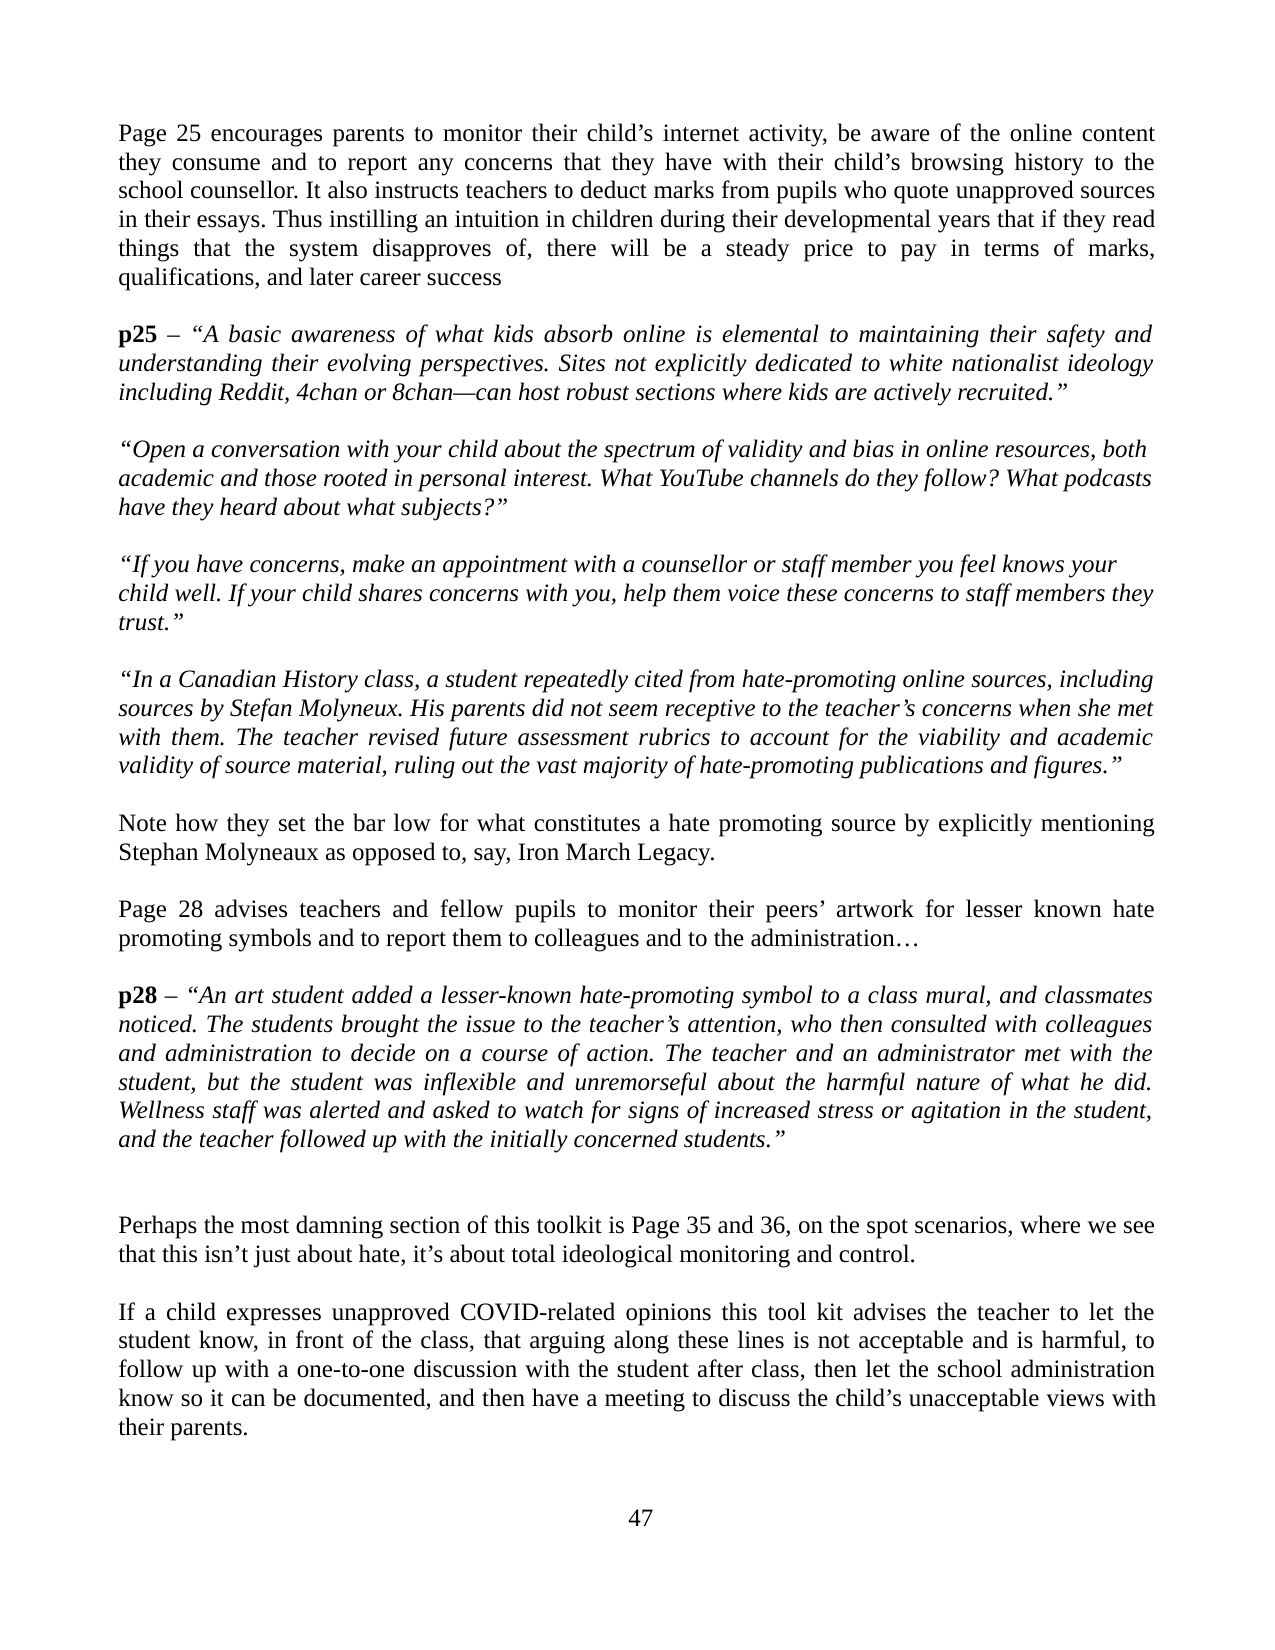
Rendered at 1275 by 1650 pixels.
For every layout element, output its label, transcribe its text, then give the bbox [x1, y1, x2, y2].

text p28 – “An art student added a lesser-known hate-promoting symbol to a class mural, and classmates noticed. The students brought the issue to the teacher’s attention, who then consulted with colleagues and administration to decide on a course of action. The teacher and an administrator met with the student, but the student was inflexible and unremorseful about the harmful nature of what he did. Wellness staff was alerted and asked to watch for signs of increased stress or agitation in the student, and the teacher followed up with the initially concerned students.” [118, 981, 1157, 1153]
text “Open a conversation with your child about the spectrum of validity and bias in online resources, both academic and those rooted in personal interest. What YouTube channels do they follow? What podcasts have they heard about what subjects?” [118, 434, 1157, 521]
text “If you have concerns, make an appointment with a counsellor or staff member you feel knows your child well. If your child shares concerns with you, help them voice these concerns to staff members they trust.” [118, 549, 1157, 636]
text Note how they set the bar low for what constitutes a hate promoting source by explicitly mentioning Stephan Molyneaux as opposed to, say, Iron March Legacy. [118, 808, 1157, 866]
text If a child expresses unapproved COVID-related opinions this tool kit advises the teacher to let the student know, in front of the class, that arguing along these lines is not acceptable and is harmful, to follow up with a one-to-one discussion with the student after class, then let the school administration know so it can be documented, and then have a meeting to discuss the child’s unacceptable views with their parents. [118, 1297, 1157, 1441]
text Perhaps the most damning section of this toolkit is Page 35 and 36, on the spot scenarios, where we see that this isn’t just about hate, it’s about total ideological monitoring and control. [118, 1211, 1157, 1268]
text “In a Canadian History class, a student repeatedly cited from hate-promoting online sources, including sources by Stefan Molyneux. His parents did not seem receptive to the teacher’s concerns when she met with them. The teacher revised future assessment rubrics to account for the viability and academic validity of source material, ruling out the vast majority of hate-promoting publications and figures.” [118, 664, 1157, 779]
text p25 – “A basic awareness of what kids absorb online is elemental to maintaining their safety and understanding their evolving perspectives. Sites not explicitly dedicated to white nationalist ideology including Reddit, 4chan or 8chan—can host robust sections where kids are actively recruited.” [118, 319, 1157, 406]
text Page 28 advises teachers and fellow pupils to monitor their peers’ artwork for lesser known hate promoting symbols and to report them to colleagues and to the administration… [118, 894, 1157, 952]
text Page 25 encourages parents to monitor their child’s internet activity, be aware of the online content they consume and to report any concerns that they have with their child’s browsing history to the school counsellor. It also instructs teachers to deduct marks from pupils who quote unapproved sources in their essays. Thus instilling an intuition in children during their developmental years that if they read things that the system disapproves of, there will be a steady price to pay in terms of marks, qualifications, and later career success [118, 118, 1157, 291]
